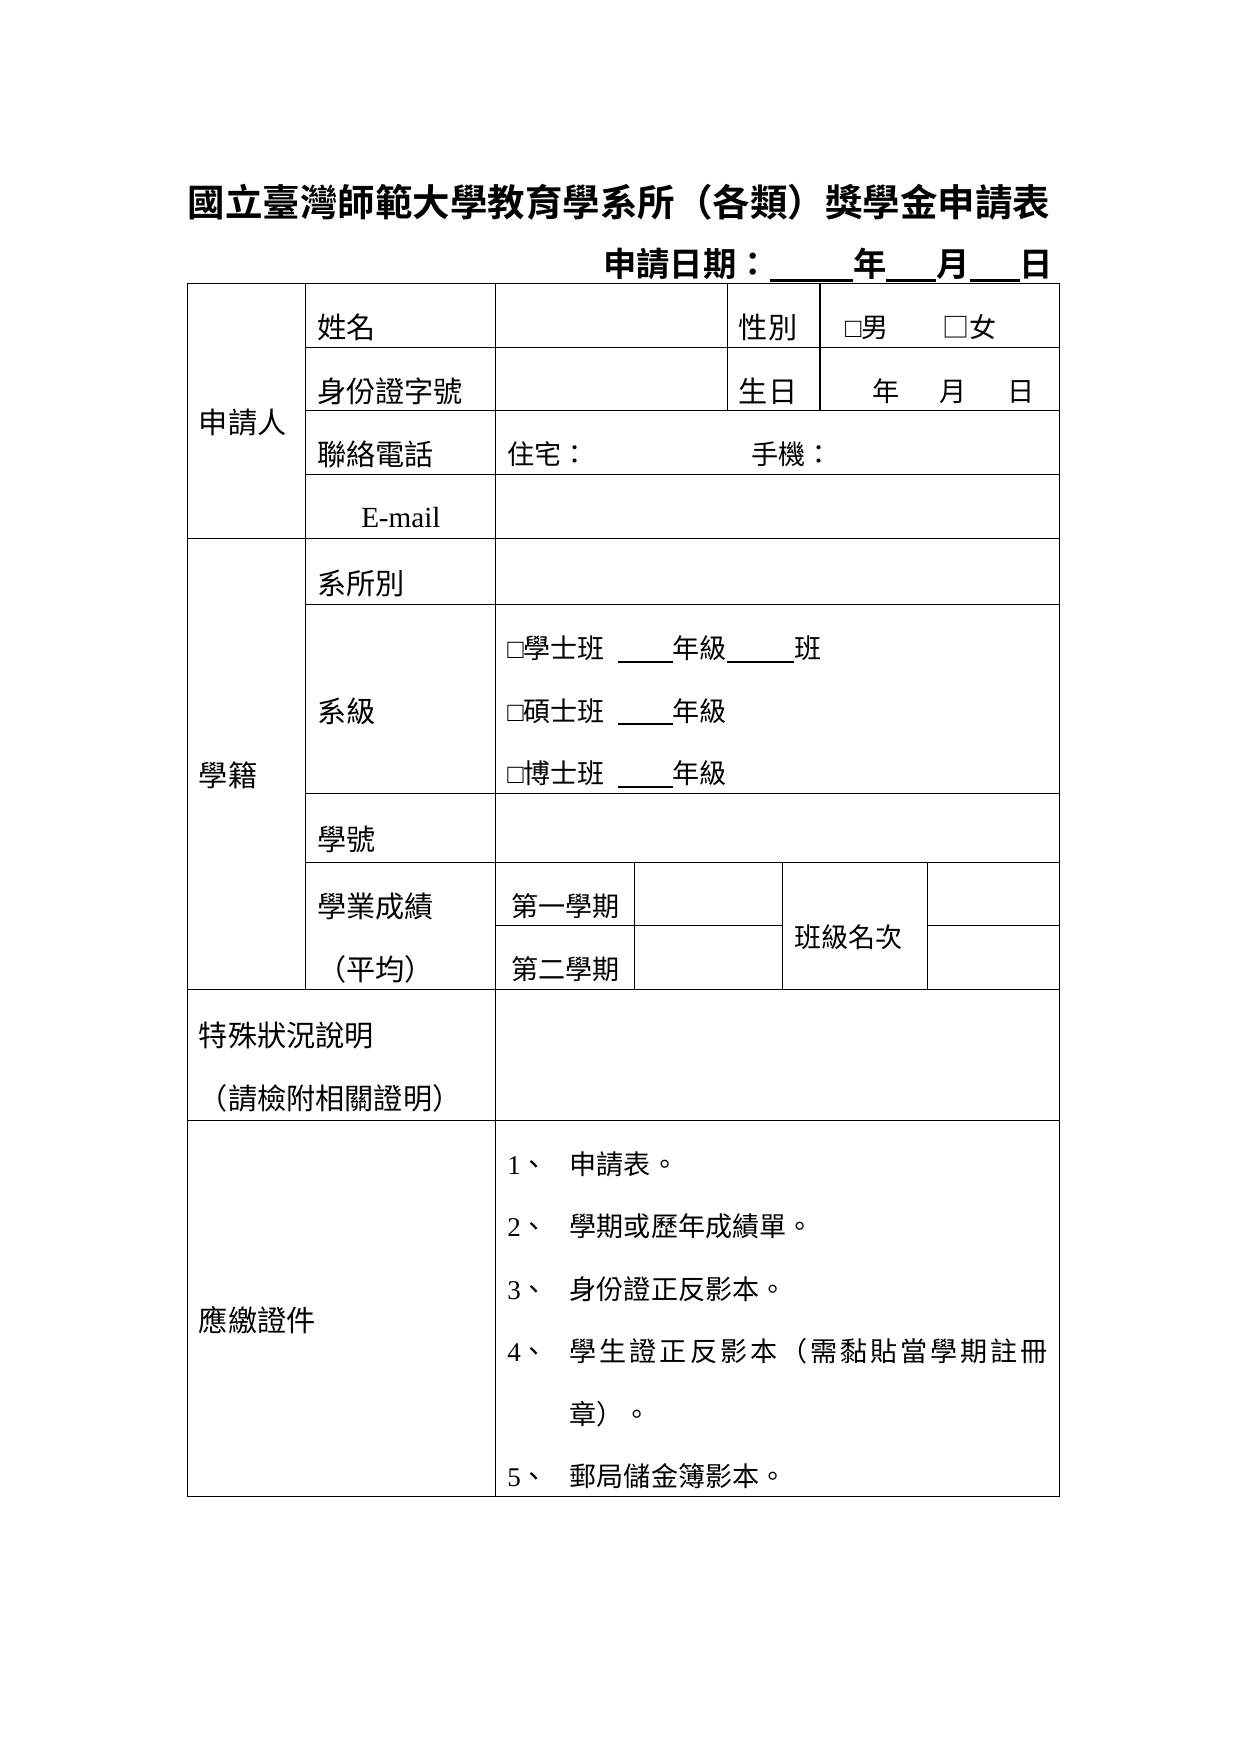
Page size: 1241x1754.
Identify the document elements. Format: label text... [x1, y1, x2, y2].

text 國立臺灣師範大學教育學系所（各類）獎學金申請表 [187, 158, 1053, 221]
table_cell 應繳證件 [188, 1121, 495, 1496]
table_cell 學業成績 （平均） [306, 863, 495, 989]
text 申請日期： 年 月 日 [187, 221, 1053, 283]
table_cell 學號 [306, 794, 495, 862]
table_cell [928, 863, 1059, 925]
table_header [496, 284, 727, 347]
table_cell 申請表。 學期或歷年成績單。 身份證正反影本。 學生證正反影本（需黏貼當學期註冊章）。 郵局儲金簿影本。 [496, 1121, 1059, 1496]
table_cell [635, 926, 782, 989]
table_cell 第二學期 [496, 926, 634, 989]
table_cell 學籍 [188, 539, 305, 989]
table_cell [496, 475, 1059, 537]
table_cell [496, 539, 1059, 604]
table_cell 住宅： 手機： [496, 411, 1059, 474]
table_cell E-mail [306, 475, 495, 537]
table_cell [496, 348, 727, 410]
table_cell 系所別 [306, 539, 495, 604]
table_cell 班級名次 [783, 863, 927, 989]
table_header □男 □女 [821, 284, 1059, 347]
table_header 性別 [728, 284, 819, 347]
table_cell 特殊狀況說明 （請檢附相關證明） [188, 990, 495, 1120]
table_cell 生日 [728, 348, 819, 410]
table_cell 年 月 日 [821, 348, 1059, 410]
table_cell 第一學期 [496, 863, 634, 925]
table_cell □學士班 年級 班 □碩士班 年級 □博士班 年級 [496, 605, 1059, 793]
table_cell [496, 990, 1059, 1120]
table_cell [928, 926, 1059, 989]
table_header 申請人 [188, 284, 305, 537]
table_header 姓名 [306, 284, 495, 347]
table_cell 身份證字號 [306, 348, 495, 410]
table_cell [635, 863, 782, 925]
table_cell [496, 794, 1059, 862]
table_cell 聯絡電話 [306, 411, 495, 474]
table_cell 系級 [306, 605, 495, 793]
